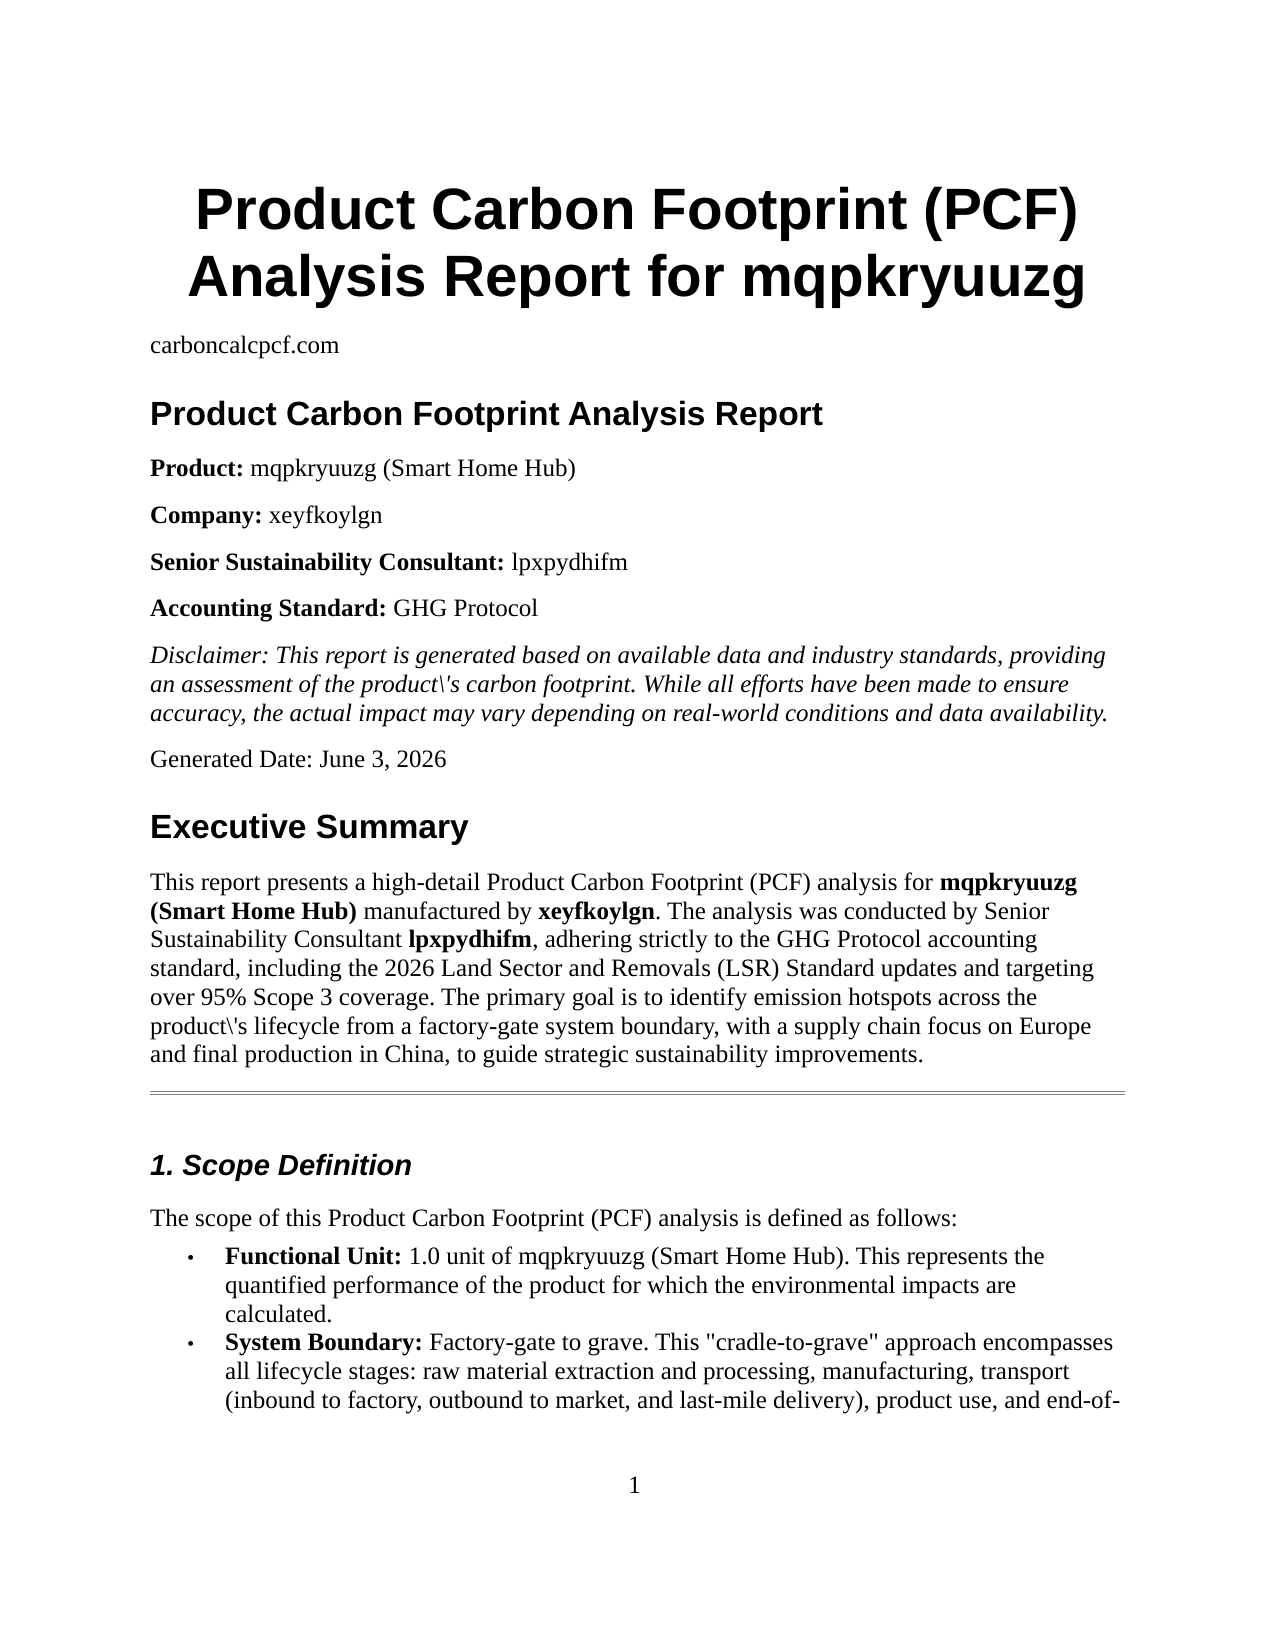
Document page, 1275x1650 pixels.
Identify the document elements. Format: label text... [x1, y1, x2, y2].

text This report presents a high-detail Product Carbon Footprint (PCF) analysis for mqpkryuuzg (Smart Home Hub) manufactured by xeyfkoylgn. The analysis was conducted by Senior Sustainability Consultant lpxpydhifm, adhering strictly to the GHG Protocol accounting standard, including the 2026 Land Sector and Removals (LSR) Standard updates and targeting over 95% Scope 3 coverage. The primary goal is to identify emission hotspots across the product\'s lifecycle from a factory-gate system boundary, with a supply chain focus on Europe and final production in China, to guide strategic sustainability improvements. [150, 867, 1125, 1068]
text carboncalcpcf.com [150, 331, 1125, 359]
text Accounting Standard: GHG Protocol [150, 593, 1125, 622]
subtitle Executive Summary [150, 807, 1125, 846]
list System Boundary: Factory-gate to grave. This "cradle-to-grave" approach encompasses all lifecycle stages: raw material extraction and processing, manufacturing, transport (inbound to factory, outbound to market, and last-mile delivery), product use, and end-of- [187, 1327, 1125, 1414]
subtitle Product Carbon Footprint Analysis Report [150, 393, 1125, 432]
list Functional Unit: 1.0 unit of mqpkryuuzg (Smart Home Hub). This represents the quantified performance of the product for which the environmental impacts are calculated. [187, 1241, 1125, 1327]
text The scope of this Product Carbon Footprint (PCF) analysis is defined as follows: [150, 1203, 1125, 1232]
subtitle 1. Scope Definition [150, 1148, 1125, 1182]
text Senior Sustainability Consultant: lpxpydhifm [150, 547, 1125, 576]
text Generated Date: June 3, 2026 [150, 744, 1125, 773]
text Product: mqpkryuuzg (Smart Home Hub) [150, 453, 1125, 482]
title Product Carbon Footprint (PCF) Analysis Report for mqpkryuuzg [150, 175, 1125, 309]
text Company: xeyfkoylgn [150, 500, 1125, 529]
text Disclaimer: This report is generated based on available data and industry standards, providing an assessment of the product\'s carbon footprint. While all efforts have been made to ensure accuracy, the actual impact may vary depending on real-world conditions and data availability. [150, 640, 1125, 726]
